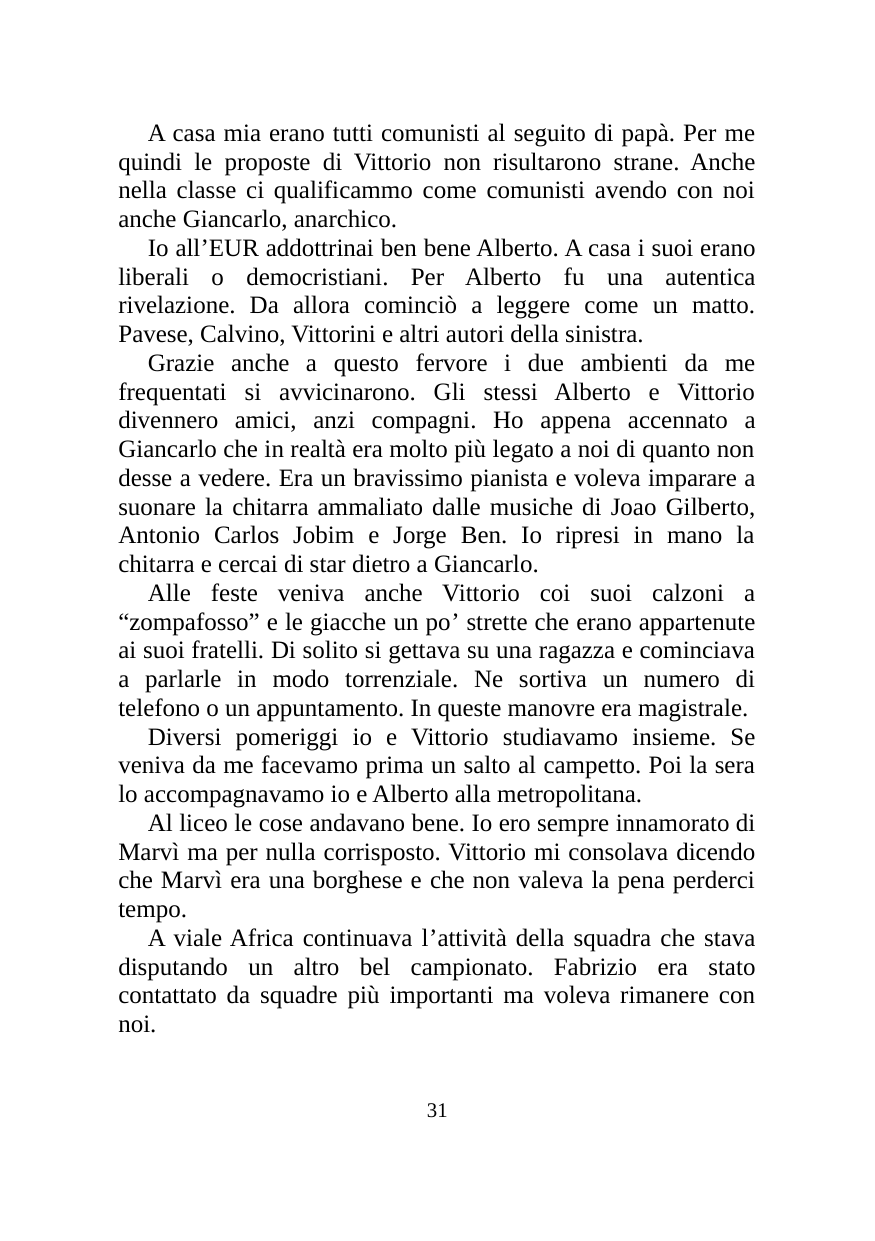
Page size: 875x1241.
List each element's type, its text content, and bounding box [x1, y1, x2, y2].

text Alle feste veniva anche Vittorio coi suoi calzoni a “zompafosso” e le giacche un po’ strette che erano appartenute ai suoi fratelli. Di solito si gettava su una ragazza e cominciava a parlarle in modo torrenziale. Ne sortiva un numero di telefono o un appuntamento. In queste manovre era magistrale. [118, 578, 756, 722]
text Io all’EUR addottrinai ben bene Alberto. A casa i suoi erano liberali o democristiani. Per Alberto fu una autentica rivelazione. Da allora cominciò a leggere come un matto. Pavese, Calvino, Vittorini e altri autori della sinistra. [118, 233, 756, 348]
text A casa mia erano tutti comunisti al seguito di papà. Per me quindi le proposte di Vittorio non risultarono strane. Anche nella classe ci qualificammo come comunisti avendo con noi anche Giancarlo, anarchico. [118, 118, 756, 233]
text Grazie anche a questo fervore i due ambienti da me frequentati si avvicinarono. Gli stessi Alberto e Vittorio divennero amici, anzi compagni. Ho appena accennato a Giancarlo che in realtà era molto più legato a noi di quanto non desse a vedere. Era un bravissimo pianista e voleva imparare a suonare la chitarra ammaliato dalle musiche di Joao Gilberto, Antonio Carlos Jobim e Jorge Ben. Io ripresi in mano la chitarra e cercai di star dietro a Giancarlo. [118, 348, 756, 578]
text Al liceo le cose andavano bene. Io ero sempre innamorato di Marvì ma per nulla corrisposto. Vittorio mi consolava dicendo che Marvì era una borghese e che non valeva la pena perderci tempo. [118, 808, 756, 923]
text A viale Africa continuava l’attività della squadra che stava disputando un altro bel campionato. Fabrizio era stato contattato da squadre più importanti ma voleva rimanere con noi. [118, 923, 756, 1038]
text Diversi pomeriggi io e Vittorio studiavamo insieme. Se veniva da me facevamo prima un salto al campetto. Poi la sera lo accompagnavamo io e Alberto alla metropolitana. [118, 722, 756, 808]
